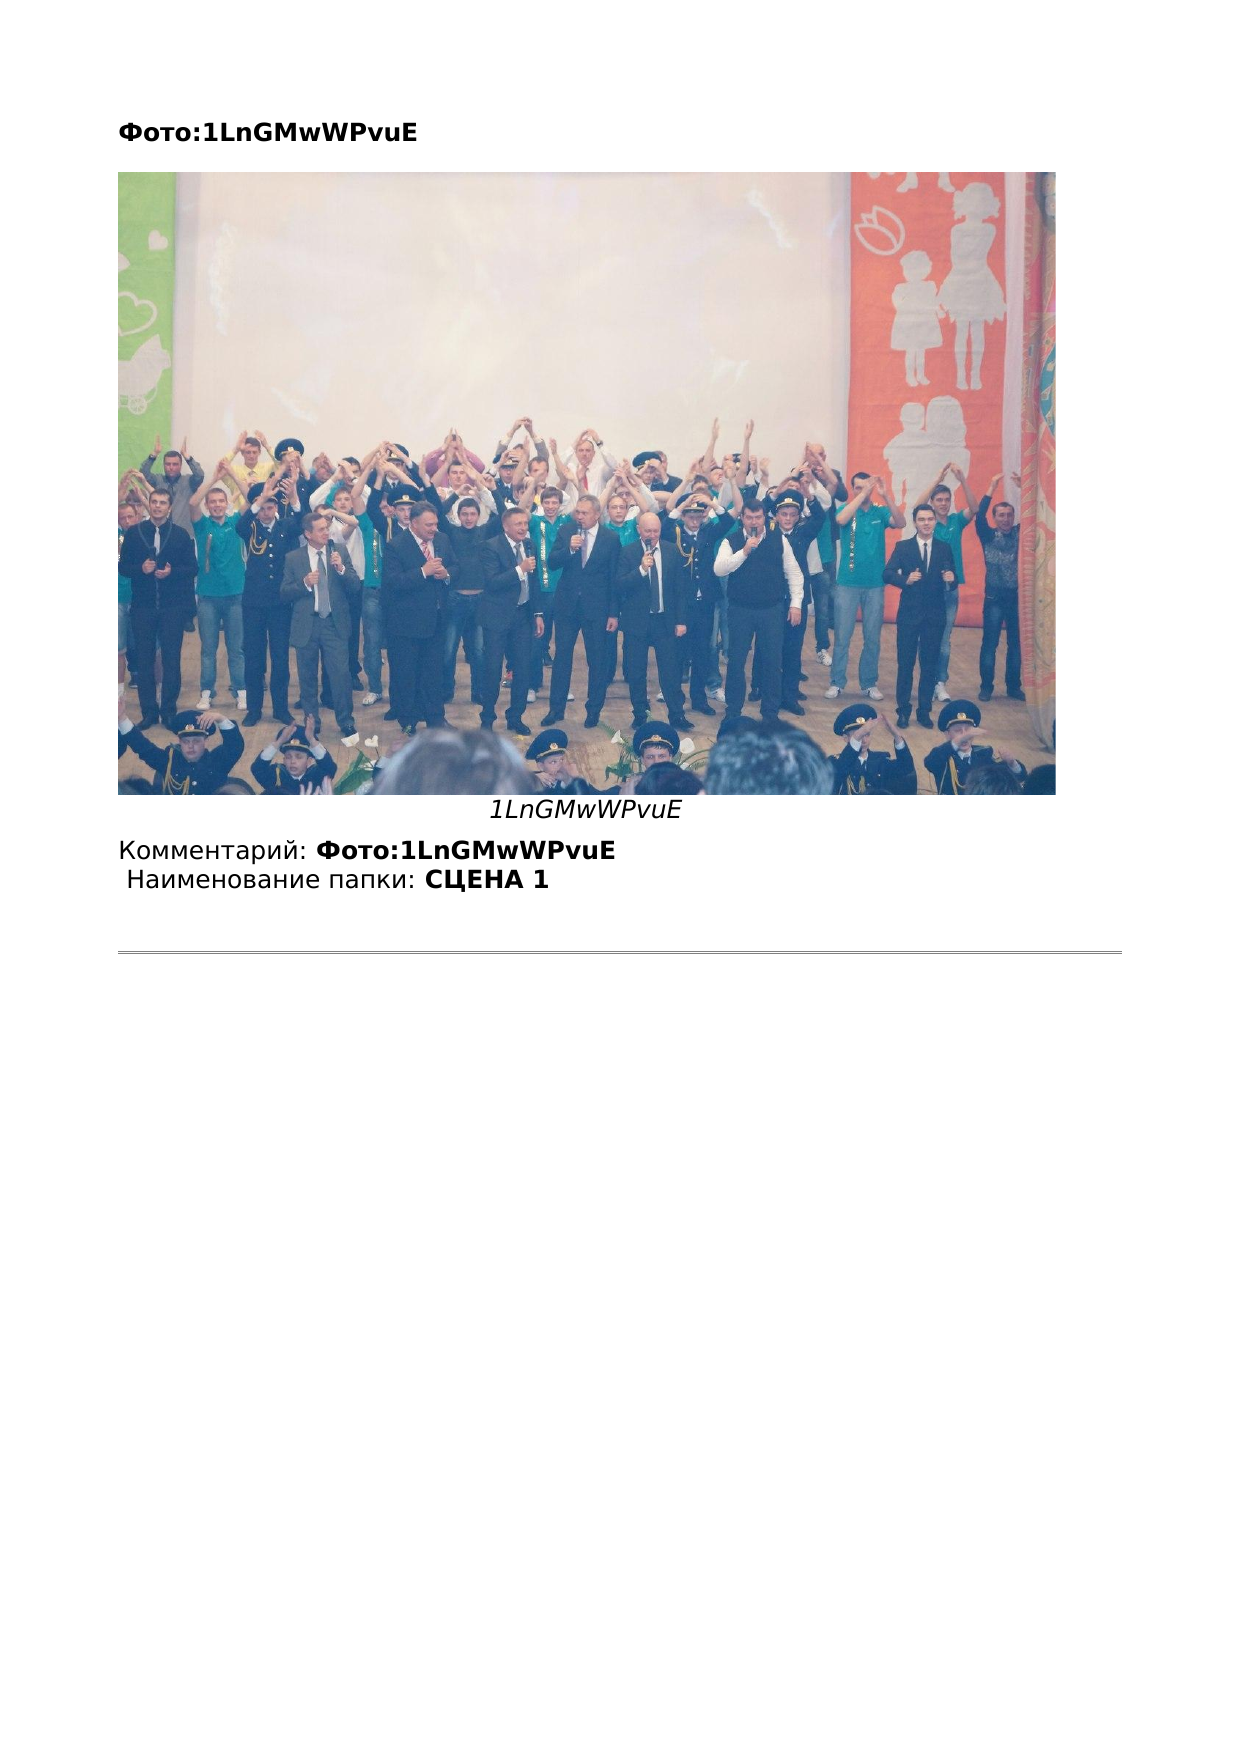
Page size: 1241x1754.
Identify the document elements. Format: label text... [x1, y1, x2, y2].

text 1LnGMwWPvuE [118, 795, 1056, 824]
subtitle Фото:1LnGMwWPvuE [118, 118, 1122, 147]
picture [118, 172, 1056, 795]
text Комментарий: Фото:1LnGMwWPvuE Наименование папки: СЦЕНА 1 [118, 837, 1122, 924]
